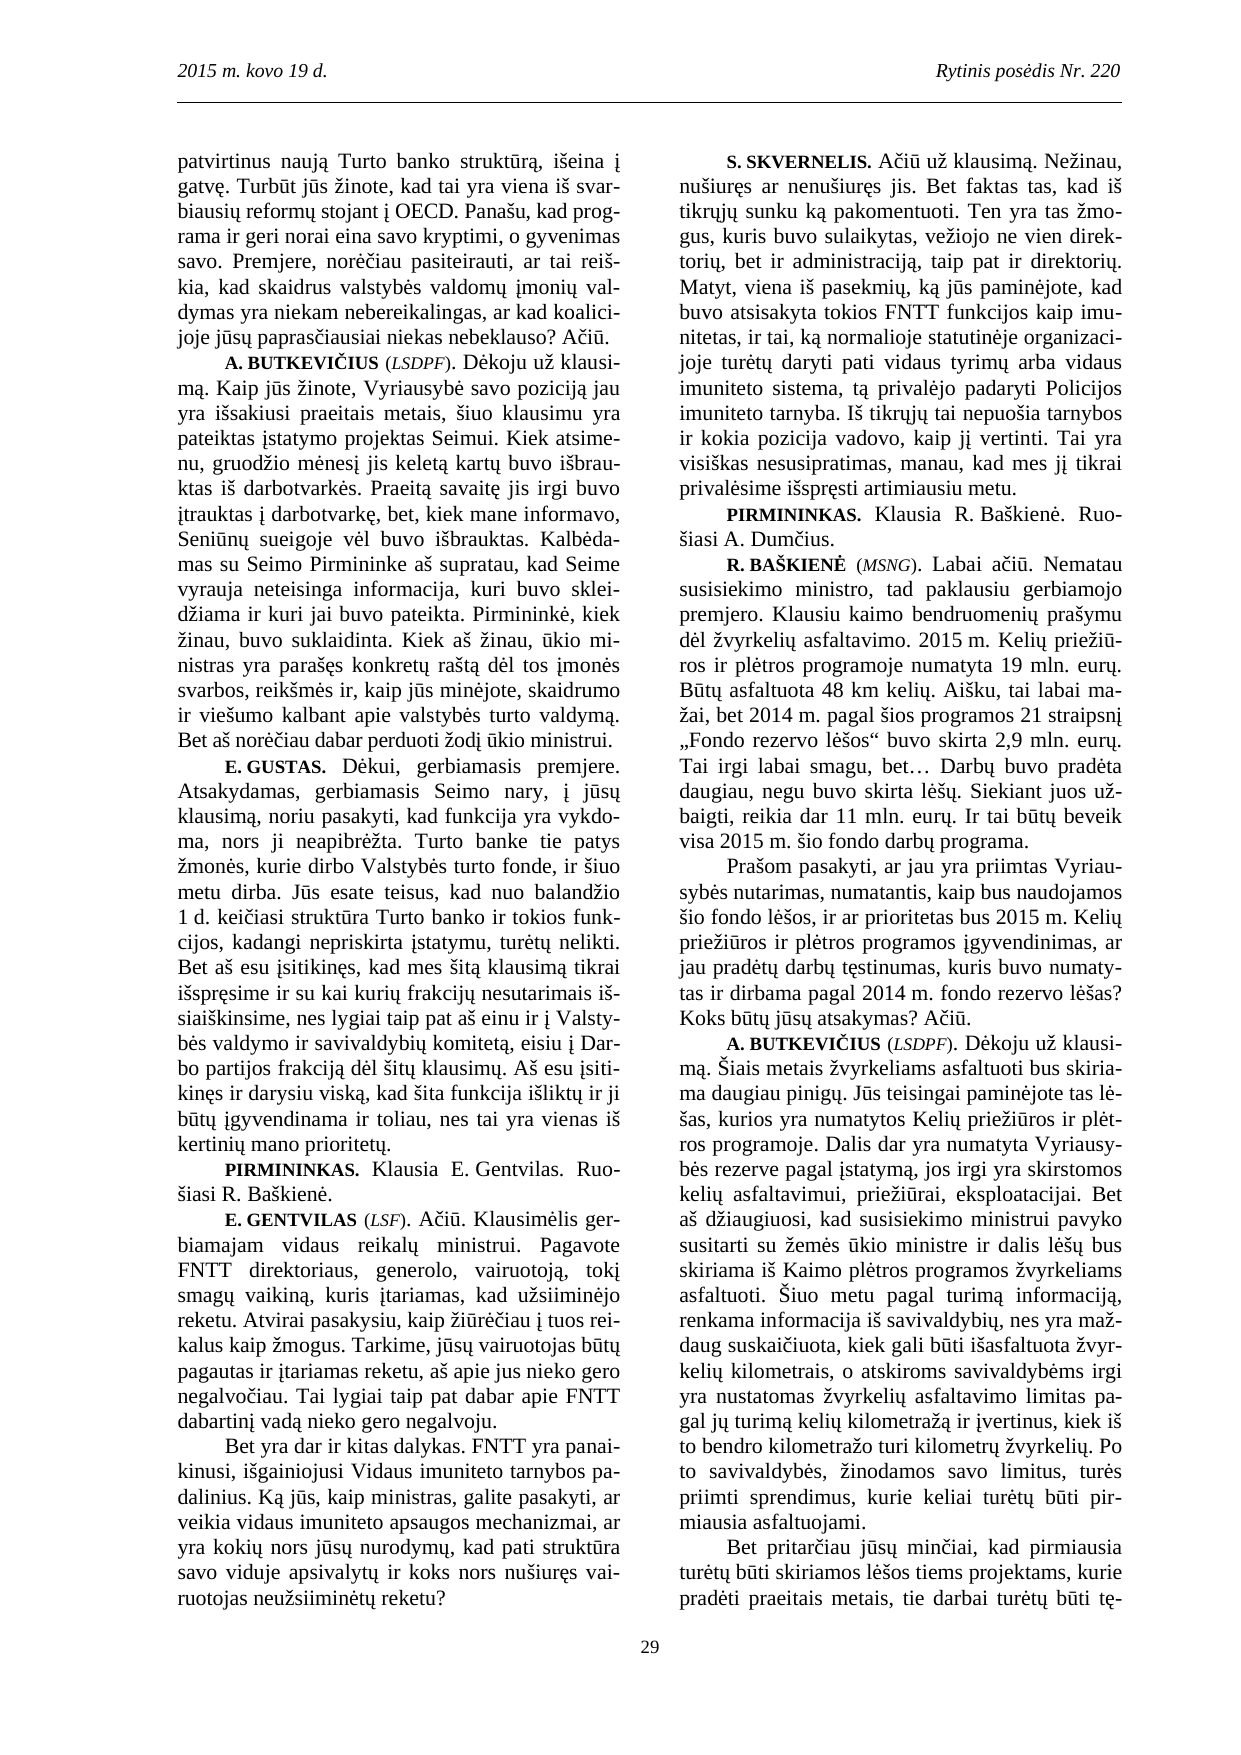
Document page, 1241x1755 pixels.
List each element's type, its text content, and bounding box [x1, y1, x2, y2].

text Bet yra dar ir ki­tas da­ly­kas. FNTT yra pa­nai­ki­nu­si, iš­gai­nio­ju­si Vi­daus imu­ni­te­to tar­ny­bos pa­da­li­nius. Ką jūs, kaip mi­nist­ras, ga­li­te pa­sa­ky­ti, ar vei­kia vi­daus imu­ni­te­to ap­sau­gos me­cha­niz­mai, ar yra ko­kių nors jū­sų nu­ro­dy­mų, kad pa­ti struk­tū­ra sa­vo vi­du­je ap­si­va­ly­tų ir koks nors nu­šiu­ręs vai­ruo­to­jas ne­už­si­i­mi­nė­tų re­ke­tu? [177, 1433, 620, 1610]
text pa­tvir­ti­nus nau­ją Tur­to ban­ko struk­tū­rą, iš­ei­na į ga­t­vę. Tur­būt jūs ži­no­te, kad tai yra vie­na iš svar­biau­sių re­for­mų sto­jant į OECD. Pa­na­šu, kad pro­g­ra­ma ir ge­ri no­rai ei­na sa­vo kryp­ti­mi, o gy­ve­ni­mas sa­vo. Prem­je­re, no­rė­čiau pa­si­tei­rau­ti, ar tai rei­š­kia, kad skaid­rus vals­ty­bės val­do­mų įmo­nių val­dy­mas yra nie­kam ne­be­rei­ka­lin­gas, ar kad ko­a­li­ci­jo­je jū­sų pa­pras­čiau­siai nie­kas ne­be­klau­so? Ačiū. [177, 148, 620, 349]
text Pra­šom pa­sa­ky­ti, ar jau yra pri­im­tas Vy­riau­sy­bės nu­ta­ri­mas, nu­ma­tan­tis, kaip bus nau­do­ja­mos šio fon­do lė­šos, ir ar pri­ori­te­tas bus 2015 m. Ke­lių prie­žiū­ros ir plėt­ros pro­gra­mos įgy­ven­di­ni­mas, ar jau pra­dė­tų dar­bų tęs­ti­nu­mas, ku­ris bu­vo nu­ma­ty­tas ir dir­ba­ma pa­gal 2014 m. fon­do re­zer­vo lė­šas? Koks bū­tų jū­sų at­sa­ky­mas? Ačiū. [679, 853, 1122, 1030]
text E. GUSTAS. Dė­kui, ger­bia­ma­sis prem­je­re. At­sa­ky­da­mas, ger­bia­ma­sis Sei­mo na­ry, į jū­sų klau­si­mą, no­riu pa­sa­ky­ti, kad funk­ci­ja yra vyk­do­ma, nors ji ne­apib­rėž­ta. Tur­to ban­ke tie pa­tys žmo­nės, ku­rie dir­bo Vals­ty­bės tur­to fon­de, ir šiuo me­tu dir­ba. Jūs esa­te tei­sus, kad nuo ba­lan­džio 1 d. kei­čia­si struk­tū­ra Tur­to ban­ko ir to­kios funk­ci­jos, ka­dan­gi ne­pri­skir­ta įsta­ty­mu, tu­rė­tų ne­lik­ti. Bet aš esu įsi­ti­ki­nęs, kad mes ši­tą klau­si­mą tik­rai iš­sprę­si­me ir su kai ku­rių frak­ci­jų ne­su­ta­ri­mais iš­si­aiš­kin­si­me, nes ly­giai taip pat aš ei­nu ir į Vals­ty­bės val­dy­mo ir sa­vi­val­dy­bių ko­mi­te­tą, ei­siu į Dar­bo par­ti­jos frak­ci­ją dėl ši­tų klau­si­mų. Aš esu įsi­ti­ki­nęs ir da­ry­siu vis­ką, kad ši­ta funk­ci­ja iš­lik­tų ir ji bū­tų įgy­ven­di­na­ma ir to­liau, nes tai yra vie­nas iš ker­ti­nių ma­no pri­ori­te­tų. [177, 753, 620, 1156]
text R. BAŠKIENĖ (MSNG). La­bai ačiū. Ne­ma­tau su­si­sie­ki­mo mi­nist­ro, tad pa­klau­siu ger­bia­mo­jo prem­je­ro. Klau­siu kai­mo ben­druo­me­nių pra­šy­mu dėl žvyr­ke­lių as­fal­ta­vi­mo. 2015 m. Ke­lių prie­žiū­ros ir plėt­ros pro­gra­mo­je nu­ma­ty­ta 19 mln. eu­rų. Bū­tų as­fal­tuo­ta 48 km ke­lių. Aiš­ku, tai la­bai ma­žai, bet 2014 m. pa­gal šios pro­gra­mos 21 straips­nį „Fon­do re­zer­vo lė­šos“ bu­vo skir­ta 2,9 mln. eu­rų. Tai ir­gi la­bai sma­gu, bet… Dar­bų bu­vo pra­dė­ta dau­giau, ne­gu bu­vo skir­ta lė­šų. Sie­kiant juos už­baig­ti, rei­kia dar 11 mln. eu­rų. Ir tai bū­tų be­veik vi­sa 2015 m. šio fon­do dar­bų pro­gra­ma. [679, 551, 1122, 853]
text A. BUTKEVIČIUS (LSDPF). Dė­ko­ju už klau­si­mą. Kaip jūs ži­no­te, Vy­riau­sy­bė sa­vo po­zi­ci­ją jau yra iš­sa­kiu­si pra­ei­tais me­tais, šiuo klau­si­mu yra pa­teik­tas įsta­ty­mo pro­jek­tas Sei­mui. Kiek at­si­me­nu, gruo­džio mė­ne­sį jis ke­le­tą kar­tų bu­vo iš­brau­ktas iš dar­bo­tvarkės. Pra­ei­tą sa­vai­tę jis ir­gi bu­vo įtrauk­tas į dar­bo­tvarkę, bet, kiek ma­ne in­for­ma­vo, Se­niū­nų su­ei­go­je vėl bu­vo iš­brauk­tas. Kal­bė­da­mas su Sei­mo Pir­mi­nin­ke aš su­pra­tau, kad Sei­me vy­rau­ja ne­tei­sin­ga in­for­ma­ci­ja, ku­ri bu­vo sklei­džia­ma ir ku­ri jai bu­vo pa­teik­ta. Pir­mi­nin­kė, kiek ži­nau, bu­vo su­klai­din­ta. Kiek aš ži­nau, ūkio mi­nis­t­ras yra pa­ra­šęs kon­kre­tų raš­tą dėl tos įmo­nės svar­bos, reikš­mės ir, kaip jūs mi­nė­jo­te, skaid­ru­mo ir vie­šu­mo kal­bant apie vals­ty­bės tur­to val­dy­mą. Bet aš no­rė­čiau da­bar per­duo­ti žo­dį ūkio mi­nist­rui. [177, 349, 620, 753]
text E. GENTVILAS (LSF). Ačiū. Klau­si­mė­lis ger­bia­ma­jam vi­daus rei­ka­lų mi­nist­rui. Pa­ga­vo­te FNTT di­rek­to­riaus, ge­ne­ro­lo, vai­ruo­to­ją, to­kį sma­gų vai­ki­ną, ku­ris įta­ria­mas, kad už­si­i­mi­nė­jo re­ke­tu. At­vi­rai pa­sa­ky­siu, kaip žiū­rė­čiau į tuos rei­ka­lus kaip žmo­gus. Tar­ki­me, jū­sų vai­ruo­to­jas bū­tų pa­gau­tas ir įta­ria­mas re­ke­tu, aš apie jus nie­ko ge­ro ne­gal­vo­čiau. Tai ly­giai taip pat da­bar apie FNTT da­bar­ti­nį va­dą nie­ko ge­ro ne­gal­vo­ju. [177, 1206, 620, 1433]
text PIRMININKAS. Klau­sia R. Baš­kie­nė. Ruo­šia­si A. Dum­čius. [679, 501, 1122, 551]
text PIRMININKAS. Klau­sia E. Gent­vi­las. Ruo­šia­si R. Baš­kie­nė. [177, 1156, 620, 1206]
text S. SKVERNELIS. Ačiū už klau­si­mą. Ne­ži­nau, nu­šiu­ręs ar ne­nu­šiu­ręs jis. Bet fak­tas tas, kad iš tik­rų­jų sun­ku ką pa­ko­men­tuo­ti. Ten yra tas žmo­gus, ku­ris bu­vo su­lai­ky­tas, ve­žio­jo ne vien di­rek­to­rių, bet ir ad­mi­nist­ra­ci­ją, taip pat ir di­rek­to­rių. Ma­tyt, vie­na iš pa­sek­mių, ką jūs pa­mi­nė­jo­te, kad bu­vo at­si­sa­ky­ta to­kios FNTT funk­ci­jos kaip imu­ni­te­tas, ir tai, ką nor­ma­lio­je sta­tu­ti­nė­je or­ga­ni­za­ci­jo­je tu­rė­tų da­ry­ti pa­ti vi­daus ty­ri­mų ar­ba vi­daus imu­ni­te­to sis­te­ma, tą pri­va­lė­jo pa­da­ry­ti Po­li­ci­jos imu­ni­te­to tar­ny­ba. Iš tik­rų­jų tai ne­puo­šia tar­ny­bos ir ko­kia po­zi­ci­ja va­do­vo, kaip jį ver­tin­ti. Tai yra vi­siš­kas nesu­si­pra­ti­mas, ma­nau, kad mes jį tik­rai pri­va­lė­si­me iš­spręs­ti ar­ti­miau­siu me­tu. [679, 148, 1122, 501]
text Bet pri­tar­čiau jū­sų min­čiai, kad pir­miau­sia tu­rė­tų bū­ti ski­ria­mos lė­šos tiems pro­jek­tams, ku­rie pra­dė­ti pra­ei­tais me­tais, tie dar­bai tu­rė­tų bū­ti tę­ [679, 1534, 1122, 1610]
text A. BUTKEVIČIUS (LSDPF). Dė­ko­ju už klau­si­mą. Šiais me­tais žvyr­ke­liams as­fal­tuo­ti bus ski­ria­ma dau­giau pi­ni­gų. Jūs tei­sin­gai pa­mi­nė­jo­te tas lė­šas, ku­rios yra nu­ma­ty­tos Ke­lių prie­žiū­ros ir plėt­ros pro­gra­mo­je. Da­lis dar yra nu­ma­ty­ta Vy­riau­sy­bės re­zer­ve pa­gal įsta­ty­mą, jos ir­gi yra skirs­to­mos ke­lių as­fal­ta­vi­mui, prie­žiū­rai, eks­plo­a­ta­ci­jai. Bet aš džiau­giuo­si, kad su­si­sie­ki­mo mi­nist­rui pa­vy­ko su­si­tar­ti su že­mės ūkio mi­nist­re ir da­lis lė­šų bus ski­ria­ma iš Kai­mo plėt­ros pro­gra­mos žvyr­ke­liams as­fal­tuo­ti. Šiuo me­tu pa­gal tu­ri­mą in­for­ma­ci­ją, ren­ka­ma in­for­ma­ci­ja iš sa­vi­val­dy­bių, nes yra maž­daug su­skai­čiuo­ta, kiek ga­li bū­ti iš­as­fal­tuo­ta žvyr­ke­lių ki­lo­met­rais, o at­ski­roms sa­vi­val­dy­bėms ir­gi yra nu­sta­to­mas žvyr­ke­lių as­fal­ta­vi­mo li­mi­tas pa­gal jų tu­ri­mą ke­lių ki­lo­met­ra­žą ir įver­ti­nus, kiek iš to ben­dro ki­lo­met­ra­žo tu­ri ki­lo­met­rų žvyr­ke­lių. Po to sa­vi­val­dy­bės, ži­no­da­mos sa­vo li­mi­tus, tu­rės pri­im­ti spren­di­mus, ku­rie ke­liai tu­rė­tų bū­ti pir­miau­sia as­fal­tuo­ja­mi. [679, 1030, 1122, 1534]
